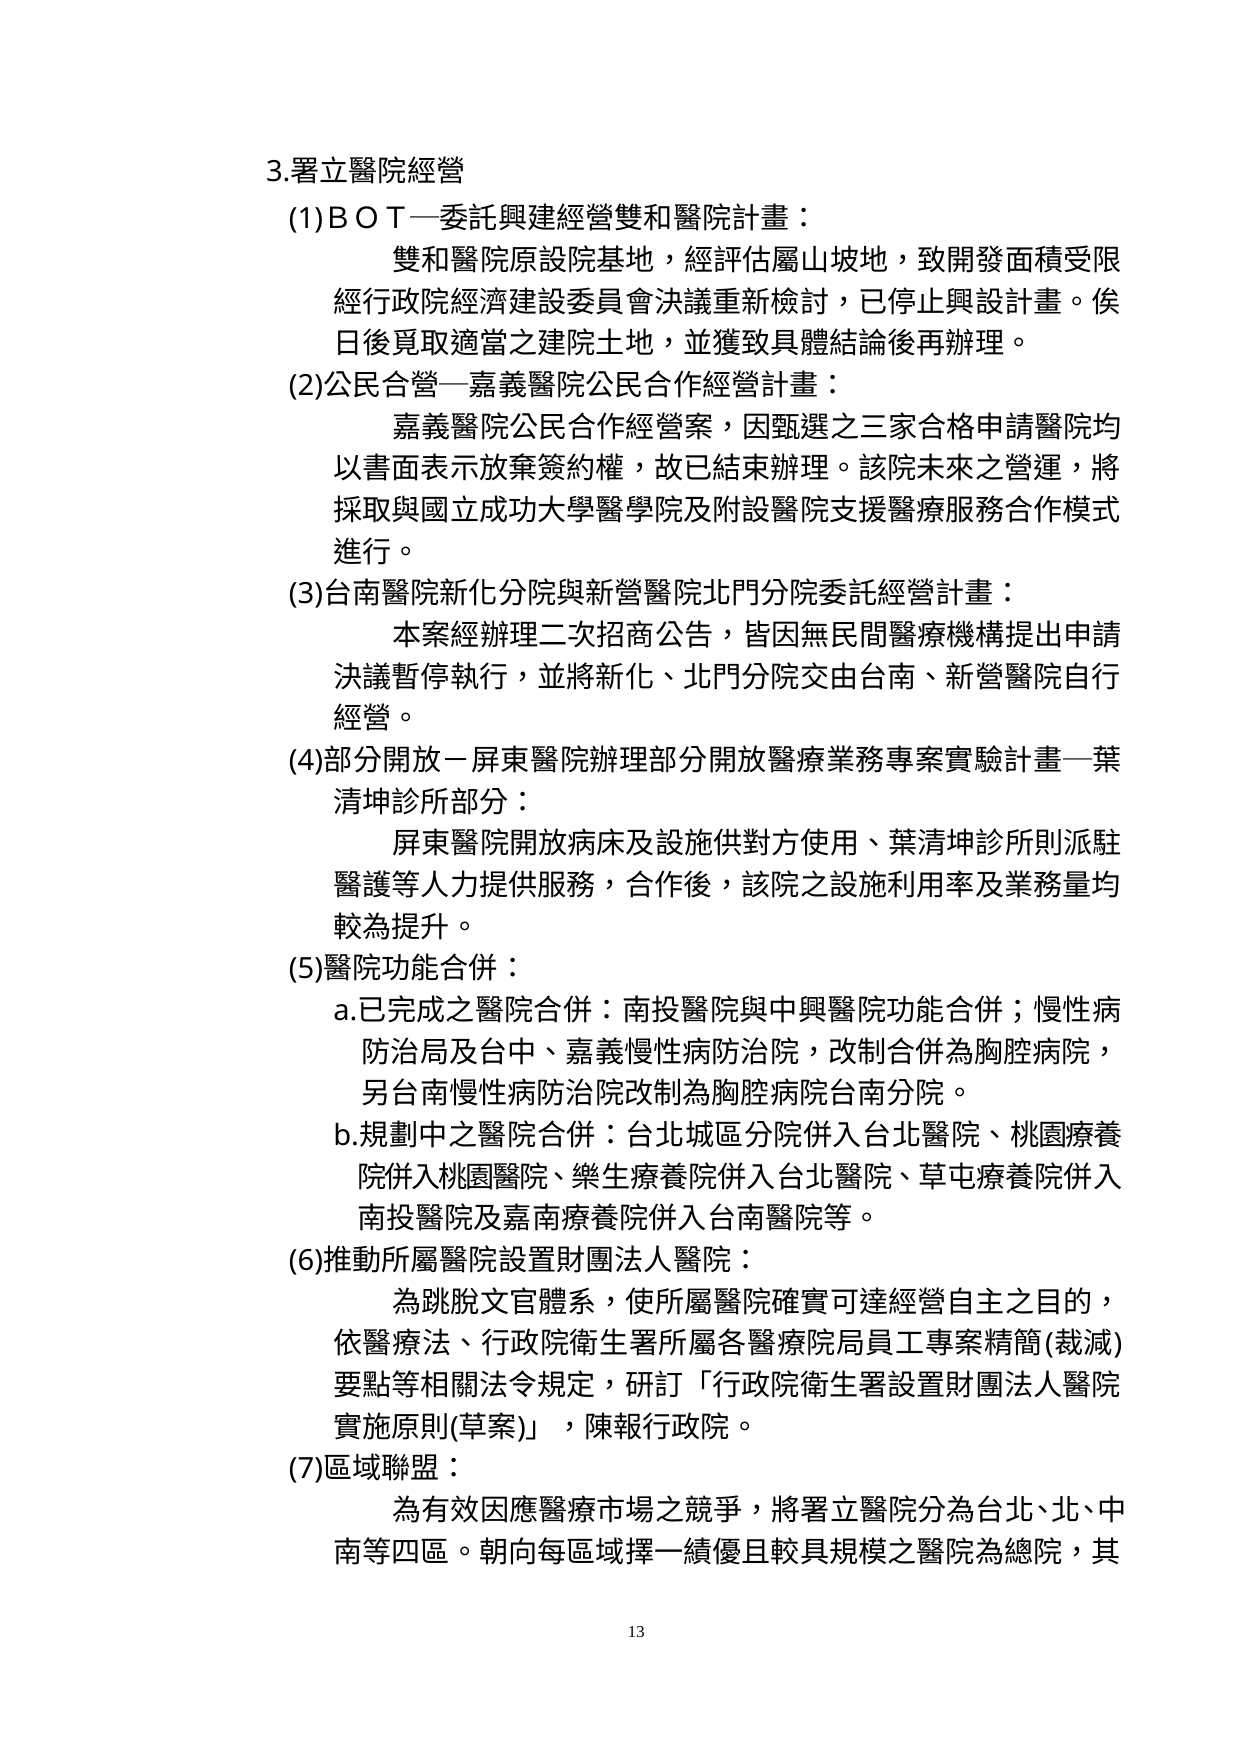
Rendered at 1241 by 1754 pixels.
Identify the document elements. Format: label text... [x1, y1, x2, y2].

text (7)區域聯盟： [289, 1446, 1122, 1487]
text (1)ＢＯＴ─委託興建經營雙和醫院計畫： [289, 196, 1122, 237]
text b.規劃中之醫院合併：台北城區分院併入台北醫院、桃園療養院併入桃園醫院、樂生療養院併入台北醫院、草屯療養院併入南投醫院及嘉南療養院併入台南醫院等。 [333, 1112, 1122, 1237]
text a.已完成之醫院合併：南投醫院與中興醫院功能合併；慢性病防治局及台中、嘉義慢性病防治院，改制合併為胸腔病院，另台南慢性病防治院改制為胸腔病院台南分院。 [333, 987, 1122, 1112]
text (4)部分開放－屏東醫院辦理部分開放醫療業務專案實驗計畫─葉清坤診所部分： [289, 737, 1122, 821]
text (6)推動所屬醫院設置財團法人醫院： [289, 1237, 1122, 1279]
text 嘉義醫院公民合作經營案，因甄選之三家合格申請醫院均以書面表示放棄簽約權，故已結束辦理。該院未來之營運，將採取與國立成功大學醫學院及附設醫院支援醫療服務合作模式進行。 [333, 404, 1122, 571]
text 本案經辦理二次招商公告，皆因無民間醫療機構提出申請，決議暫停執行，並將新化、北門分院交由台南、新營醫院自行經營。 [333, 612, 1122, 737]
text (5)醫院功能合併： [289, 946, 1122, 987]
text 雙和醫院原設院基地，經評估屬山坡地，致開發面積受限，經行政院經濟建設委員會決議重新檢討，已停止興設計畫。俟日後覓取適當之建院土地，並獲致具體結論後再辦理。 [333, 237, 1122, 362]
text 為有效因應醫療市場之競爭，將署立醫院分為台北、北、中、南等四區。朝向每區域擇一績優且較具規模之醫院為總院，其餘醫院為該院之院區或結盟醫院。希經由資源共享、技術交流、聯合行銷等方式，預定於五年內，整合區域內醫療服務、人事、經費、資訊、行政作業及管理，提升醫院服務層級與營運效率，降低經營管理成本與改變醫院形象，以提高其競爭力。 [333, 1487, 1122, 1571]
text 屏東醫院開放病床及設施供對方使用、葉清坤診所則派駐醫護等人力提供服務，合作後，該院之設施利用率及業務量均較為提升。 [333, 821, 1122, 946]
text 為跳脫文官體系，使所屬醫院確實可達經營自主之目的，依醫療法、行政院衛生署所屬各醫療院局員工專案精簡(裁減)要點等相關法令規定，研訂「行政院衛生署設置財團法人醫院實施原則(草案)」，陳報行政院。 [333, 1279, 1122, 1446]
text (2)公民合營─嘉義醫院公民合作經營計畫： [289, 362, 1122, 404]
text (3)台南醫院新化分院與新營醫院北門分院委託經營計畫： [289, 571, 1122, 612]
text 3.署立醫院經營 [266, 148, 1122, 189]
